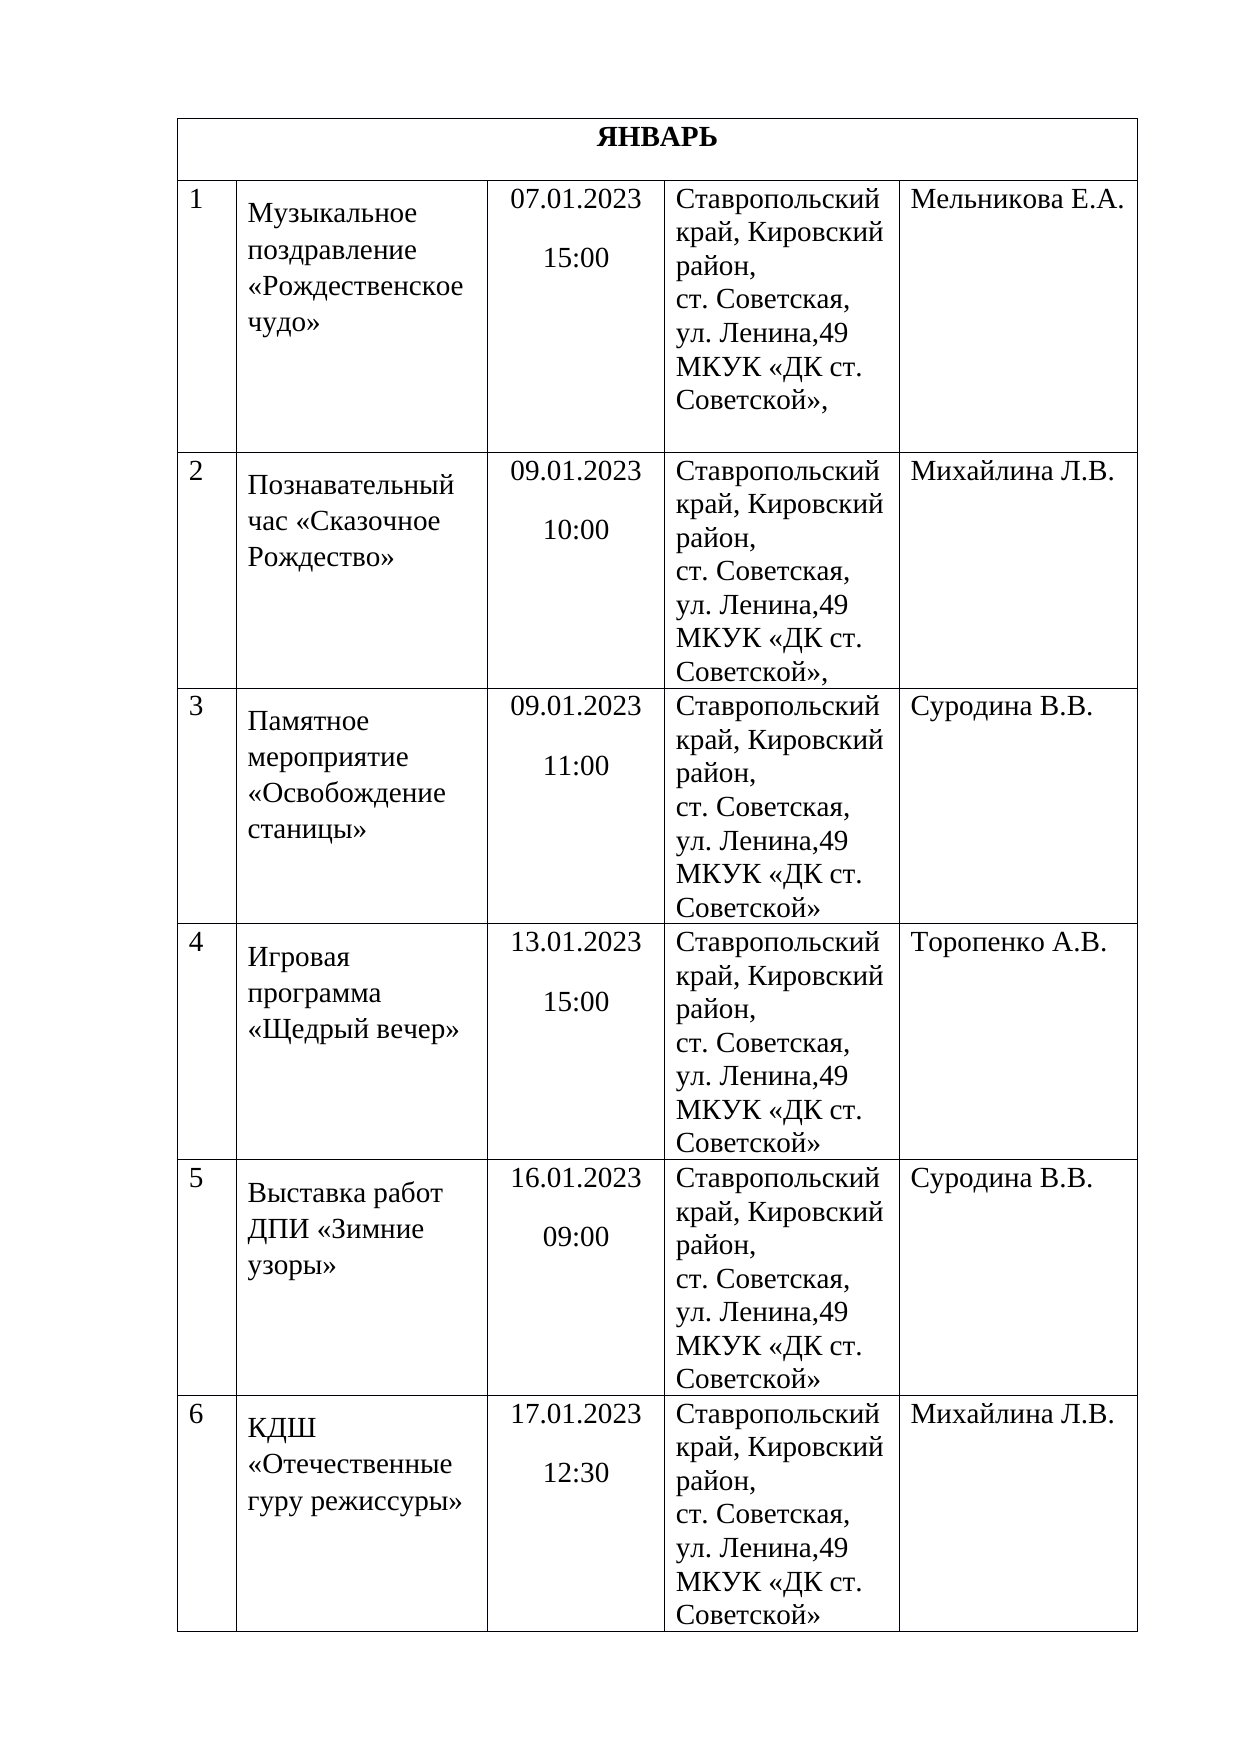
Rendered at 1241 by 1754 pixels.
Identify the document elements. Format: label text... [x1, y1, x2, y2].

table_cell 17.01.2023 12:30 [488, 1396, 664, 1631]
table_cell Ставропольский край, Кировский район, ст. Советская, ул. Ленина,49 МКУК «ДК ст. Советской» [665, 1396, 899, 1631]
table_cell ЯНВАРЬ [178, 119, 1137, 180]
table_cell Музыкальное поздравление «Рождественское чудо» [237, 181, 487, 452]
table_cell Ставропольский край, Кировский район, ст. Советская, ул. Ленина,49 МКУК «ДК ст. Советской», [665, 181, 899, 452]
table_cell Познавательный час «Сказочное Рождество» [237, 453, 487, 687]
table_cell 1 [178, 181, 236, 452]
table_cell Суродина В.В. [900, 1160, 1137, 1395]
table_cell КДШ «Отечественные гуру режиссуры» [237, 1396, 487, 1631]
table_cell 07.01.2023 15:00 [488, 181, 664, 452]
table_cell Ставропольский край, Кировский район, ст. Советская, ул. Ленина,49 МКУК «ДК ст. Советской» [665, 689, 899, 923]
table_cell Мельникова Е.А. [900, 181, 1137, 452]
table_cell Ставропольский край, Кировский район, ст. Советская, ул. Ленина,49 МКУК «ДК ст. Советской», [665, 453, 899, 687]
table_cell 5 [178, 1160, 236, 1395]
table_cell 16.01.2023 09:00 [488, 1160, 664, 1395]
table_cell 4 [178, 924, 236, 1159]
table_cell Суродина В.В. [900, 689, 1137, 923]
table_cell 09.01.2023 10:00 [488, 453, 664, 687]
table_cell 3 [178, 689, 236, 923]
table_cell 6 [178, 1396, 236, 1631]
table_cell 09.01.2023 11:00 [488, 689, 664, 923]
table_cell Михайлина Л.В. [900, 1396, 1137, 1631]
table_cell 2 [178, 453, 236, 687]
table_cell Выставка работ ДПИ «Зимние узоры» [237, 1160, 487, 1395]
table_cell Михайлина Л.В. [900, 453, 1137, 687]
table_cell 13.01.2023 15:00 [488, 924, 664, 1159]
table_cell Ставропольский край, Кировский район, ст. Советская, ул. Ленина,49 МКУК «ДК ст. Советской» [665, 924, 899, 1159]
table_cell Торопенко А.В. [900, 924, 1137, 1159]
table_cell Памятное мероприятие «Освобождение станицы» [237, 689, 487, 923]
table_cell Ставропольский край, Кировский район, ст. Советская, ул. Ленина,49 МКУК «ДК ст. Советской» [665, 1160, 899, 1395]
table_cell Игровая программа «Щедрый вечер» [237, 924, 487, 1159]
